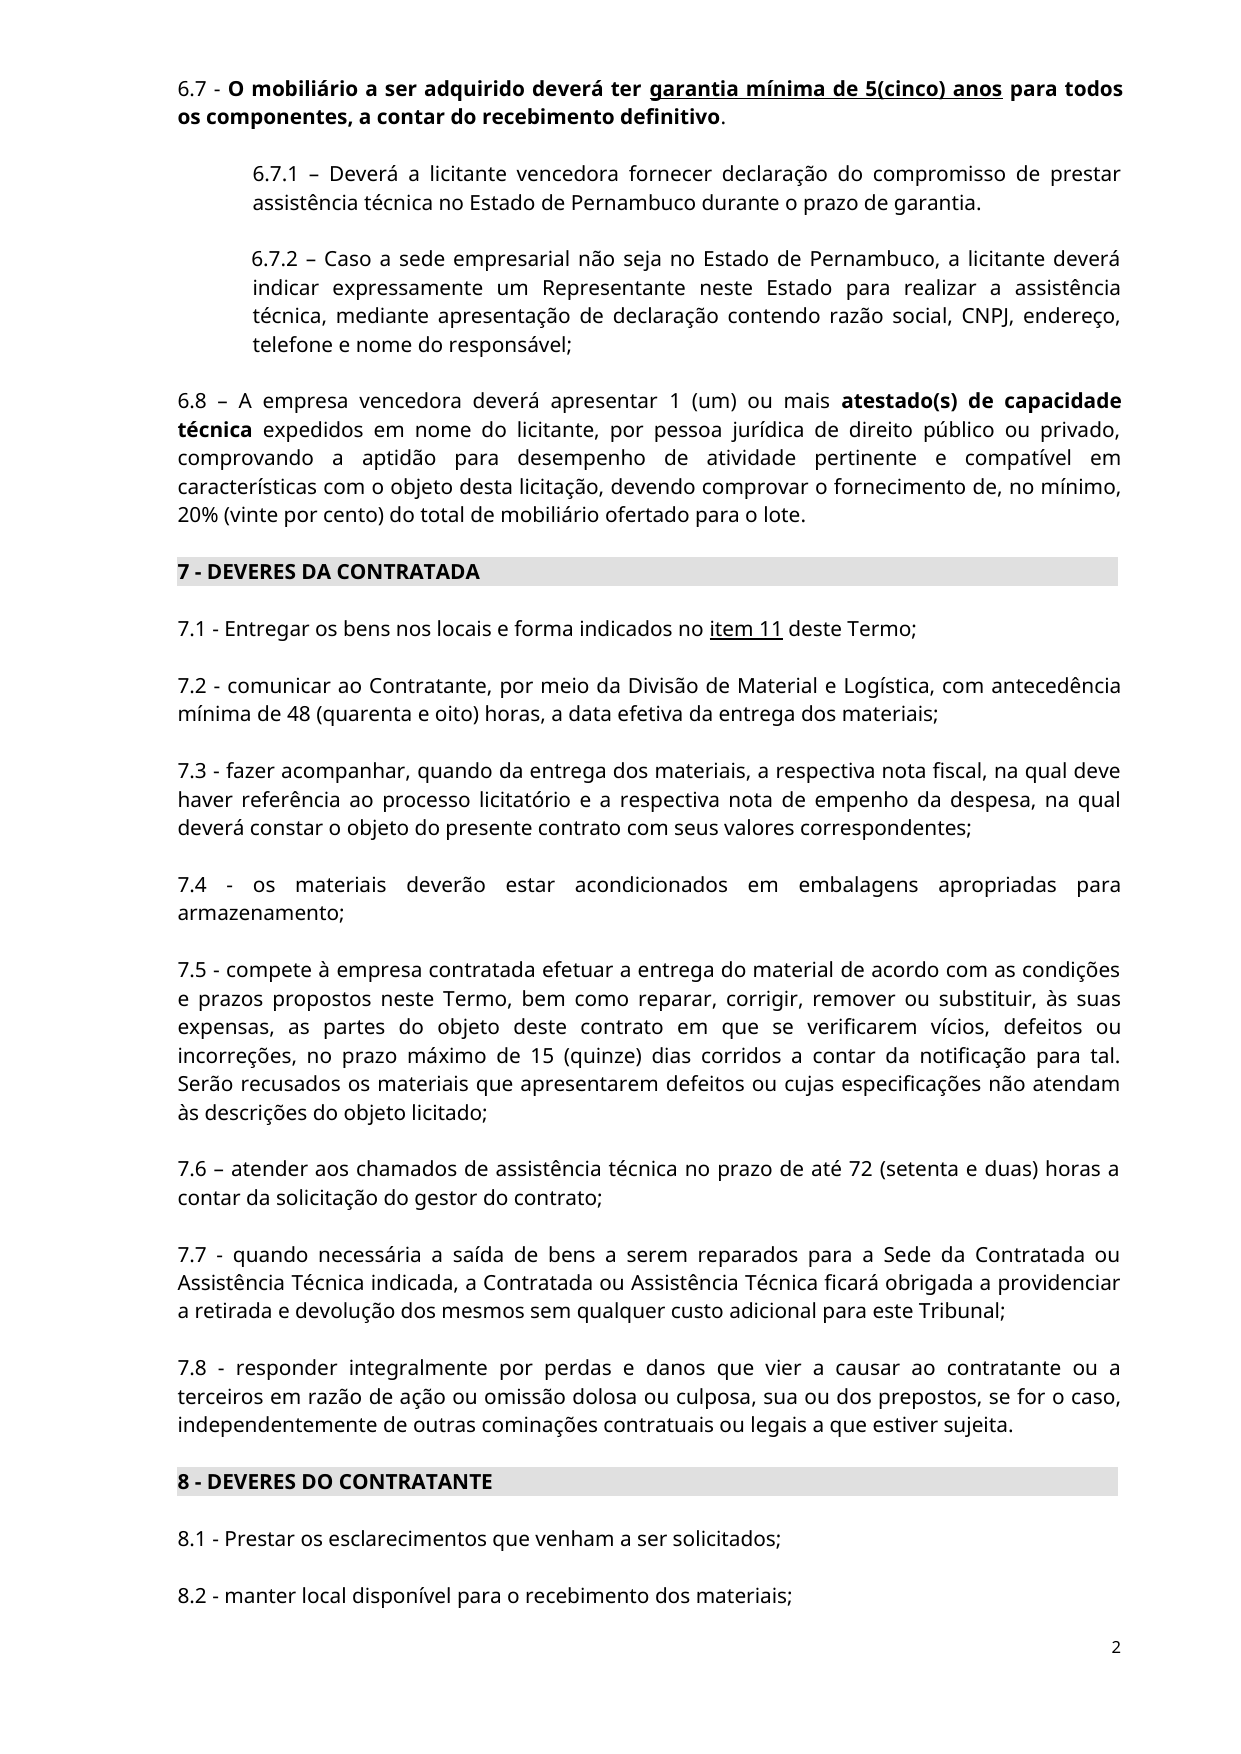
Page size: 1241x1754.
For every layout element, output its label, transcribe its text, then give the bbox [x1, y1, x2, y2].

text 7.2 - comunicar ao Contratante, por meio da Divisão de Material e Logística, com antecedência mínima de 48 (quarenta e oito) horas, a data efetiva da entrega dos materiais; [177, 671, 1122, 728]
text 7 - DEVERES DA CONTRATADA [177, 557, 1118, 586]
text 6.7 - O mobiliário a ser adquirido deverá ter garantia mínima de 5(cinco) anos para todos os componentes, a contar do recebimento definitivo. [177, 74, 1123, 131]
text 7.4 - os materiais deverão estar acondicionados em embalagens apropriadas para armazenamento; [177, 870, 1122, 927]
text 8.2 - manter local disponível para o recebimento dos materiais; [177, 1581, 1118, 1609]
text 7.7 - quando necessária a saída de bens a serem reparados para a Sede da Contratada ou Assistência Técnica indicada, a Contratada ou Assistência Técnica ficará obrigada a providenciar a retirada e devolução dos mesmos sem qualquer custo adicional para este Tribunal; [177, 1240, 1122, 1325]
text 8 - DEVERES DO CONTRATANTE [177, 1467, 1118, 1496]
text 7.5 - compete à empresa contratada efetuar a entrega do material de acordo com as condições e prazos propostos neste Termo, bem como reparar, corrigir, remover ou substituir, às suas expensas, as partes do objeto deste contrato em que se verificarem vícios, defeitos ou incorreções, no prazo máximo de 15 (quinze) dias corridos a contar da notificação para tal. Serão recusados os materiais que apresentarem defeitos ou cujas especificações não atendam às descrições do objeto licitado; [177, 955, 1122, 1126]
text 7.1 - Entregar os bens nos locais e forma indicados no item 11 deste Termo; [177, 614, 1122, 643]
text 6.7.2 – Caso a sede empresarial não seja no Estado de Pernambuco, a licitante deverá indicar expressamente um Representante neste Estado para realizar a assistência técnica, mediante apresentação de declaração contendo razão social, CNPJ, endereço, telefone e nome do responsável; [251, 244, 1122, 358]
text 7.6 – atender aos chamados de assistência técnica no prazo de até 72 (setenta e duas) horas a contar da solicitação do gestor do contrato; [177, 1154, 1122, 1211]
text 8.1 - Prestar os esclarecimentos que venham a ser solicitados; [177, 1524, 1118, 1553]
text 6.8 – A empresa vencedora deverá apresentar 1 (um) ou mais atestado(s) de capacidade técnica expedidos em nome do licitante, por pessoa jurídica de direito público ou privado, comprovando a aptidão para desempenho de atividade pertinente e compatível em características com o objeto desta licitação, devendo comprovar o fornecimento de, no mínimo, 20% (vinte por cento) do total de mobiliário ofertado para o lote. [177, 387, 1122, 529]
text 7.8 - responder integralmente por perdas e danos que vier a causar ao contratante ou a terceiros em razão de ação ou omissão dolosa ou culposa, sua ou dos prepostos, se for o caso, independentemente de outras cominações contratuais ou legais a que estiver sujeita. [177, 1353, 1122, 1439]
text 6.7.1 – Deverá a licitante vencedora fornecer declaração do compromisso de prestar assistência técnica no Estado de Pernambuco durante o prazo de garantia. [252, 159, 1122, 216]
text 7.3 - fazer acompanhar, quando da entrega dos materiais, a respectiva nota fiscal, na qual deve haver referência ao processo licitatório e a respectiva nota de empenho da despesa, na qual deverá constar o objeto do presente contrato com seus valores correspondentes; [177, 756, 1122, 842]
